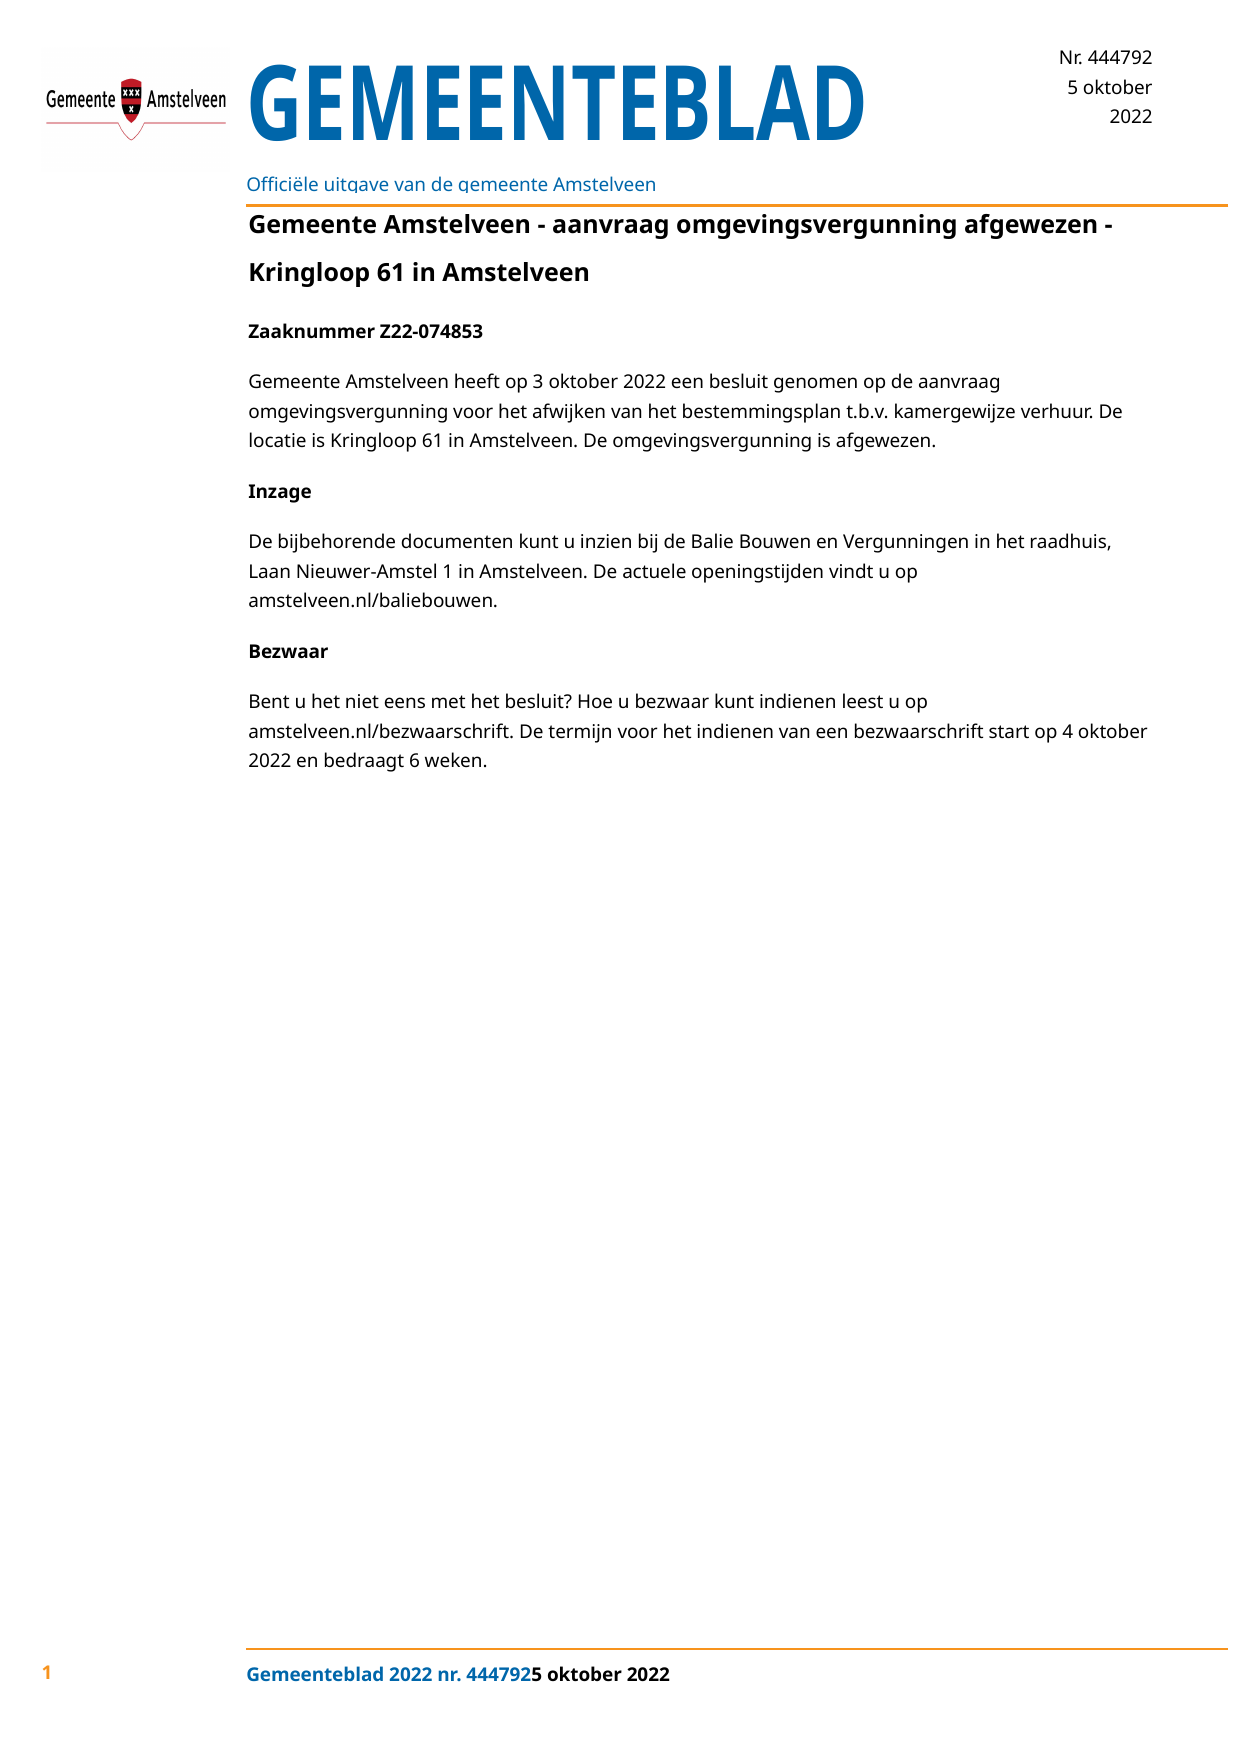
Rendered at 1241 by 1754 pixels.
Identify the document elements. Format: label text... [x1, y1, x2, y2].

text Gemeente Amstelveen - aanvraag omgevingsvergunning afgewezen - Kringloop 61 in Amstelveen [248, 207, 1152, 288]
picture [41, 47, 231, 172]
text Gemeente Amstelveen heeft op 3 oktober 2022 een besluit genomen op de aanvraag omgevingsvergunning voor het afwijken van het bestemmingsplan t.b.v. kamergewijze verhuur. De locatie is Kringloop 61 in Amstelveen. De omgevingsvergunning is afgewezen. [248, 368, 1152, 453]
text Zaaknummer Z22-074853 [248, 318, 1152, 344]
text Bezwaar [248, 638, 1152, 664]
text Inzage [248, 478, 1152, 504]
text Bent u het niet eens met het besluit? Hoe u bezwaar kunt indienen leest u op amstelveen.nl/bezwaarschrift. De termijn voor het indienen van een bezwaarschrift start op 4 oktober 2022 en bedraagt 6 weken. [248, 688, 1152, 773]
text De bijbehorende documenten kunt u inzien bij de Balie Bouwen en Vergunningen in het raadhuis, Laan Nieuwer-Amstel 1 in Amstelveen. De actuele openingstijden vindt u op amstelveen.nl/baliebouwen. [248, 528, 1152, 613]
